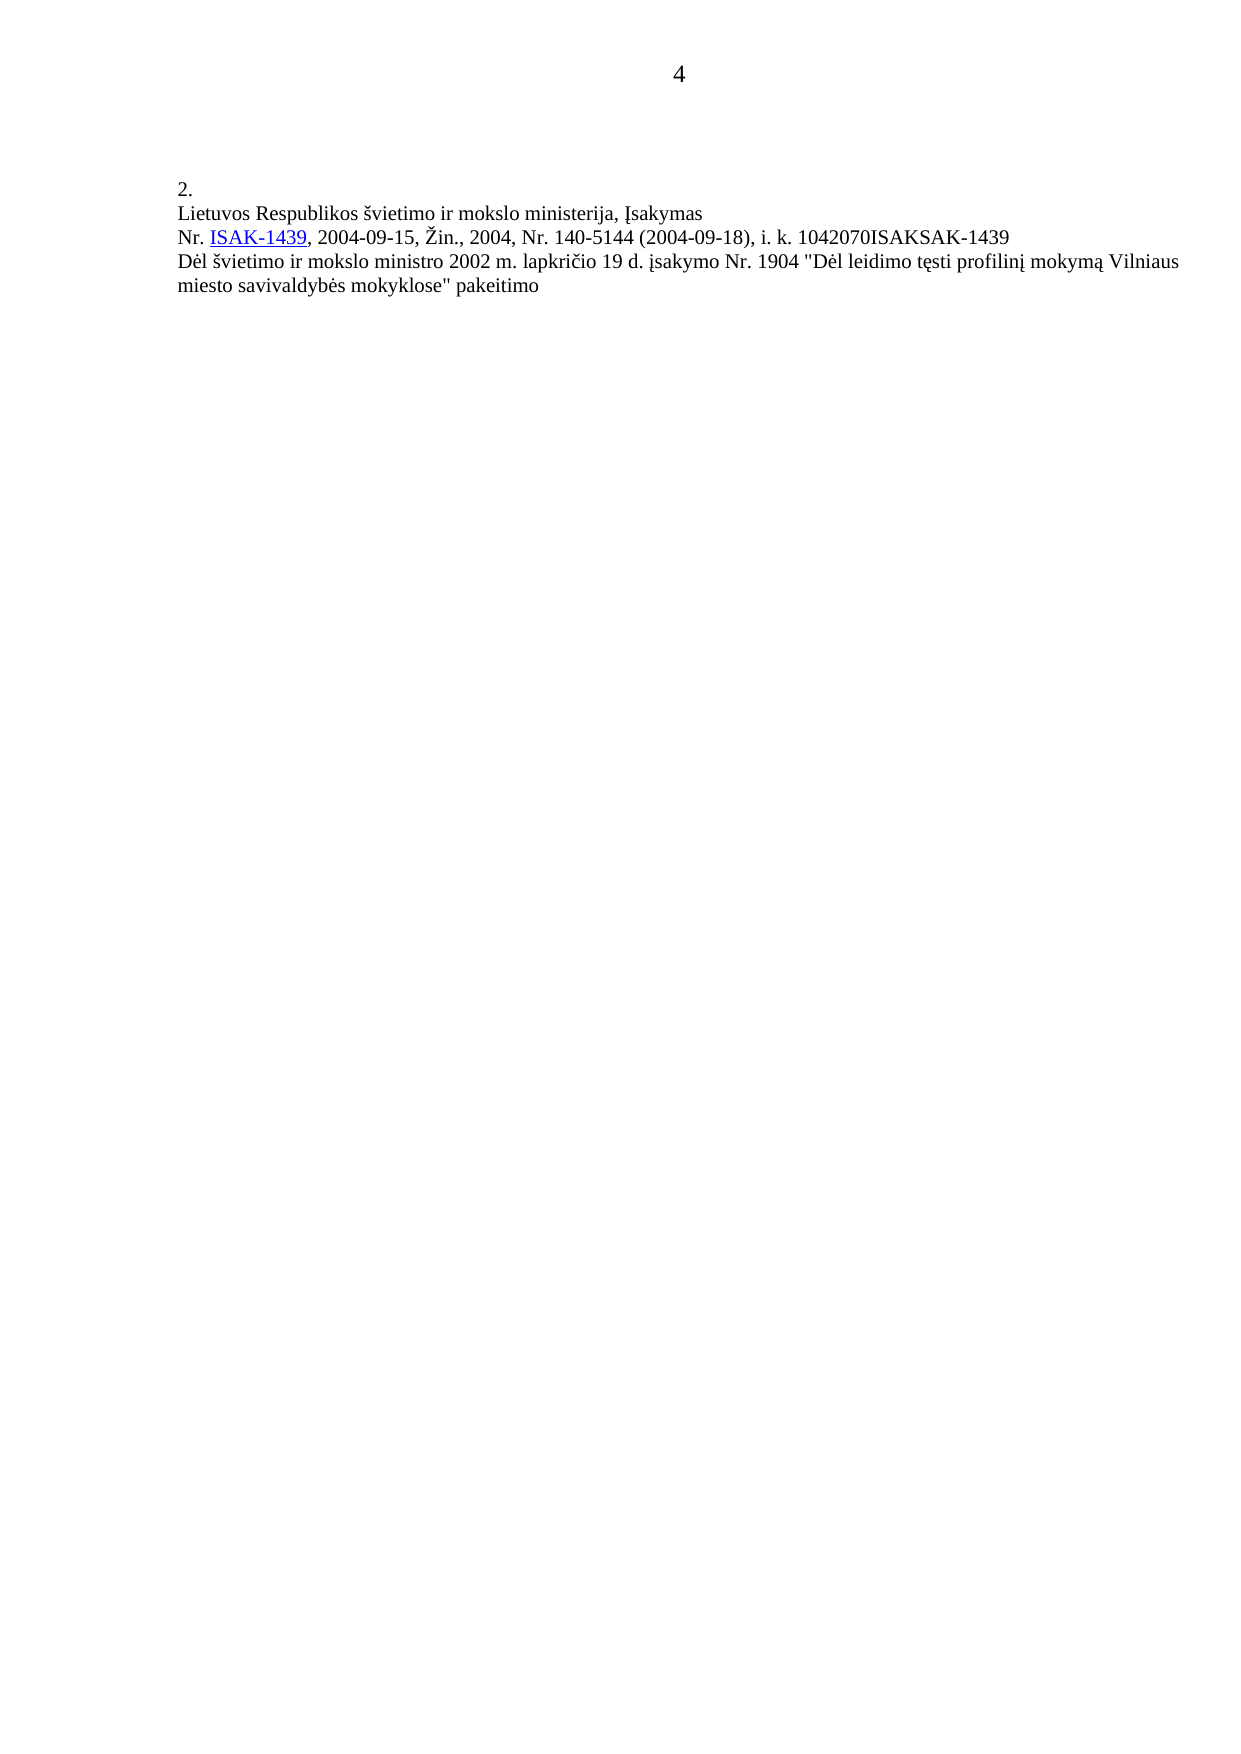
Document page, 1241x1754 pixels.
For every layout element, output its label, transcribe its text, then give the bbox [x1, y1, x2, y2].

text Nr. ISAK-1439, 2004-09-15, Žin., 2004, Nr. 140-5144 (2004-09-18), i. k. 1042070ISAKSAK-1439 [177, 225, 1181, 249]
text 2. [177, 177, 1181, 201]
text Lietuvos Respublikos švietimo ir mokslo ministerija, Įsakymas [177, 201, 1181, 225]
text Dėl švietimo ir mokslo ministro 2002 m. lapkričio 19 d. įsakymo Nr. 1904 "Dėl leidimo tęsti profilinį mokymą Vilniaus miesto savivaldybės mokyklose" pakeitimo [177, 249, 1181, 297]
